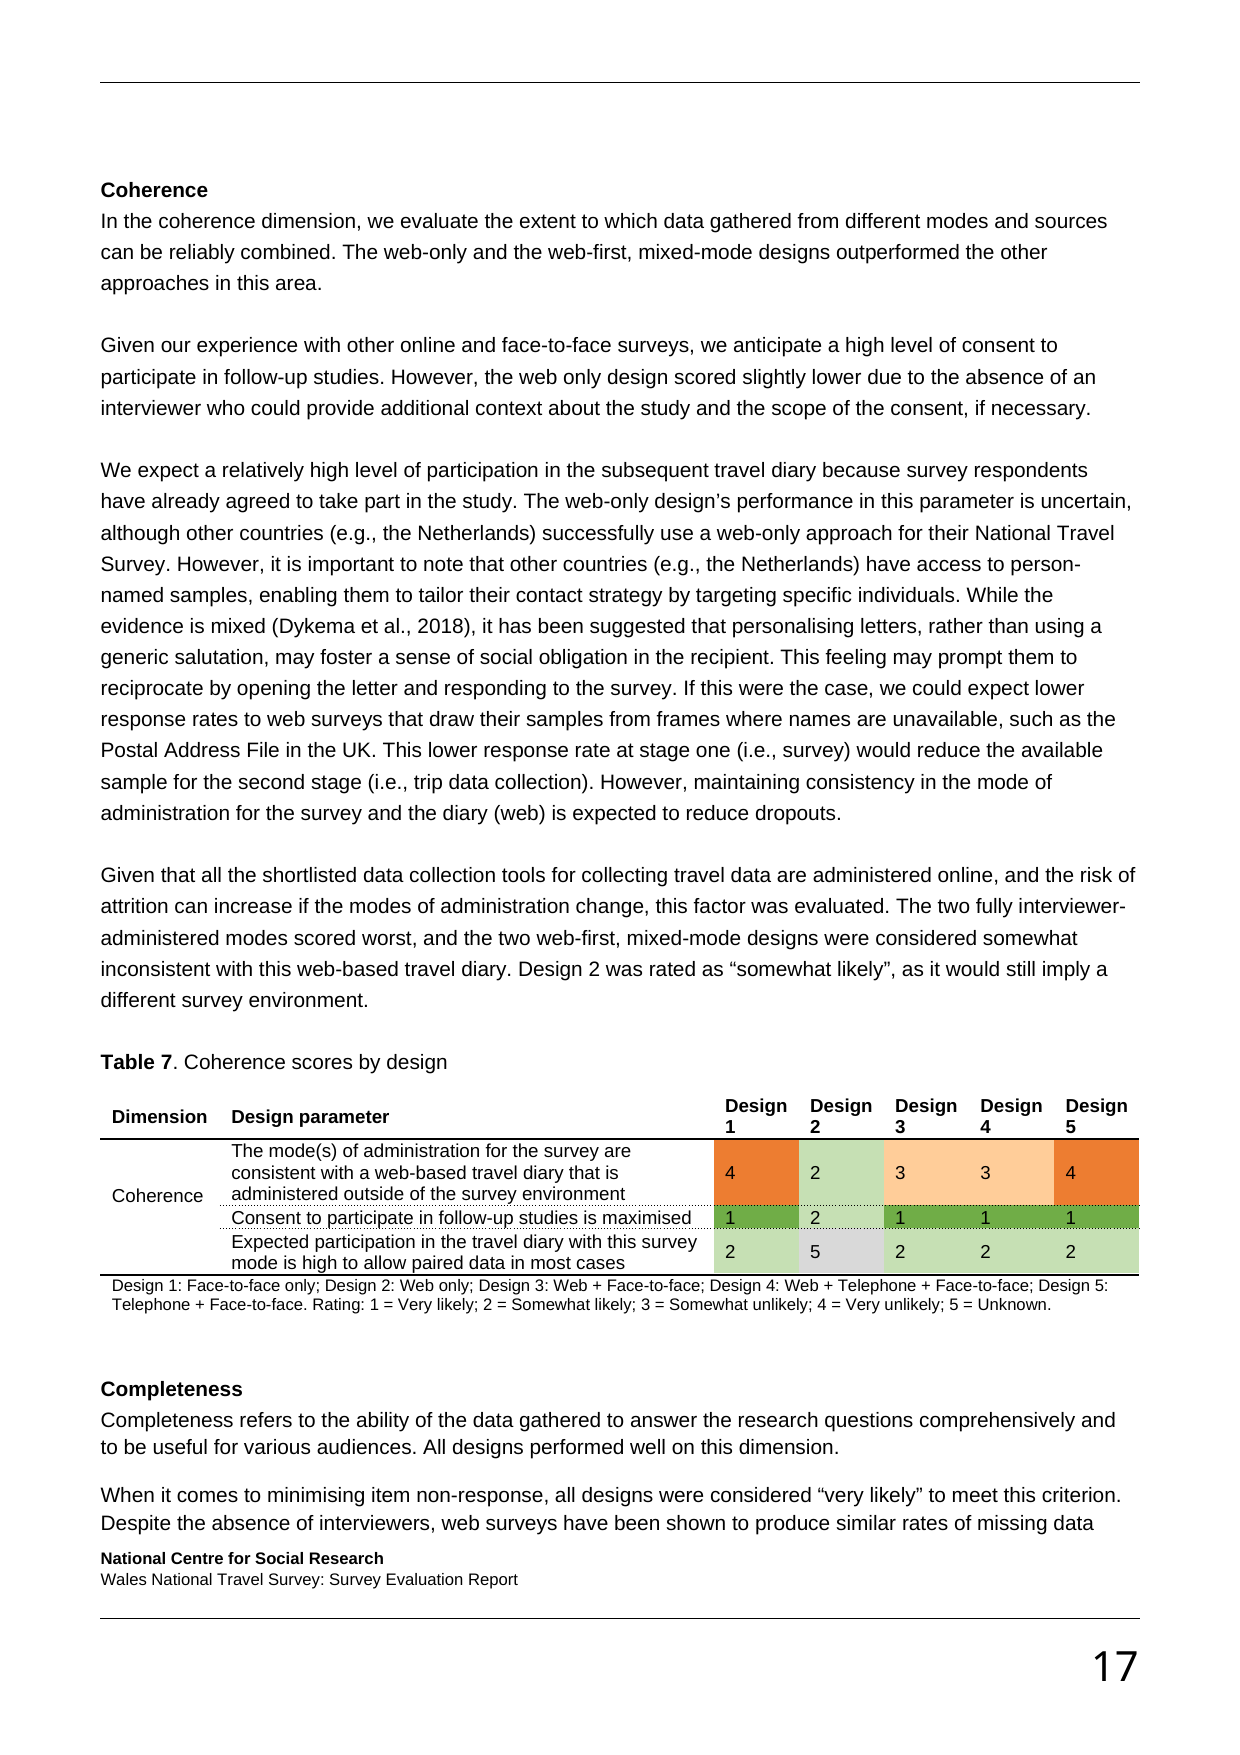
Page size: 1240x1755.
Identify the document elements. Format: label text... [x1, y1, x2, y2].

table_cell 2 [969, 1228, 1054, 1273]
table_cell 2 [799, 1205, 884, 1228]
table_cell 3 [884, 1140, 969, 1205]
table_header Design 5 [1054, 1095, 1139, 1138]
table_cell Consent to participate in follow-up studies is maximised [220, 1205, 713, 1228]
table_cell 2 [799, 1140, 884, 1205]
table_cell 5 [799, 1228, 884, 1273]
table_header Design 1 [714, 1095, 799, 1138]
table_cell Coherence [100, 1140, 220, 1273]
subtitle Completeness [100, 1376, 1139, 1400]
table_header Design 3 [884, 1095, 969, 1138]
table_cell 3 [969, 1140, 1054, 1205]
text Given our experience with other online and face-to-face surveys, we anticipate a high level of consent to participate in follow-up studies. However, the web only design scored slightly lower due to the absence of an interviewer who could provide additional context about the study and the scope of the consent, if necessary. [100, 333, 1139, 419]
text Given that all the shortlisted data collection tools for collecting travel data are administered online, and the risk of attrition can increase if the modes of administration change, this factor was evaluated. The two fully interviewer-administered modes scored worst, and the two web-first, mixed-mode designs were considered somewhat inconsistent with this web-based travel diary. Design 2 was rated as “somewhat likely”, as it would still imply a different survey environment. [100, 863, 1139, 1012]
table_cell 1 [969, 1205, 1054, 1228]
table_header Design 4 [969, 1095, 1054, 1138]
table_header Design parameter [220, 1095, 713, 1138]
text Completeness refers to the ability of the data gathered to answer the research questions comprehensively and to be useful for various audiences. All designs performed well on this dimension. [100, 1407, 1134, 1459]
table_cell 2 [1054, 1228, 1139, 1273]
table_cell 1 [884, 1205, 969, 1228]
table_cell 2 [714, 1228, 799, 1273]
table_cell Expected participation in the travel diary with this survey mode is high to allow paired data in most cases [220, 1228, 713, 1273]
table_cell 1 [1054, 1205, 1139, 1228]
text When it comes to minimising item non-response, all designs were considered “very likely” to meet this criterion. Despite the absence of interviewers, web surveys have been shown to produce similar rates of missing data [100, 1483, 1134, 1535]
table_cell 4 [714, 1140, 799, 1205]
table_cell 1 [714, 1205, 799, 1228]
table_cell Design 1: Face-to-face only; Design 2: Web only; Design 3: Web + Face-to-face; Design 4: Web + Telephone + Face-to-face; Design 5: Telephone + Face-to-face. Rating: 1 = Very likely; 2 = Somewhat likely; 3 = Somewhat unlikely; 4 = Very unlikely; 5 = Unknown. [100, 1276, 1139, 1314]
table_cell 2 [884, 1228, 969, 1273]
text Table 7. Coherence scores by design [100, 1050, 814, 1074]
table_header Dimension [100, 1095, 220, 1138]
table_cell The mode(s) of administration for the survey are consistent with a web-based travel diary that is administered outside of the survey environment [220, 1140, 713, 1205]
text We expect a relatively high level of participation in the subsequent travel diary because survey respondents have already agreed to take part in the study. The web-only design’s performance in this parameter is uncertain, although other countries (e.g., the Netherlands) successfully use a web-only approach for their National Travel Survey. However, it is important to note that other countries (e.g., the Netherlands) have access to person-named samples, enabling them to tailor their contact strategy by targeting specific individuals. While the evidence is mixed (Dykema et al., 2018), it has been suggested that personalising letters, rather than using a generic salutation, may foster a sense of social obligation in the recipient. This feeling may prompt them to reciprocate by opening the letter and responding to the survey. If this were the case, we could expect lower response rates to web surveys that draw their samples from frames where names are unavailable, such as the Postal Address File in the UK. This lower response rate at stage one (i.e., survey) would reduce the available sample for the second stage (i.e., trip data collection). However, maintaining consistency in the mode of administration for the survey and the diary (web) is expected to reduce dropouts. [100, 458, 1139, 824]
text In the coherence dimension, we evaluate the extent to which data gathered from different modes and sources can be reliably combined. The web-only and the web-first, mixed-mode designs outperformed the other approaches in this area. [100, 209, 1139, 295]
table_cell 4 [1054, 1140, 1139, 1205]
subtitle Coherence [100, 177, 1139, 201]
table_header Design 2 [799, 1095, 884, 1138]
